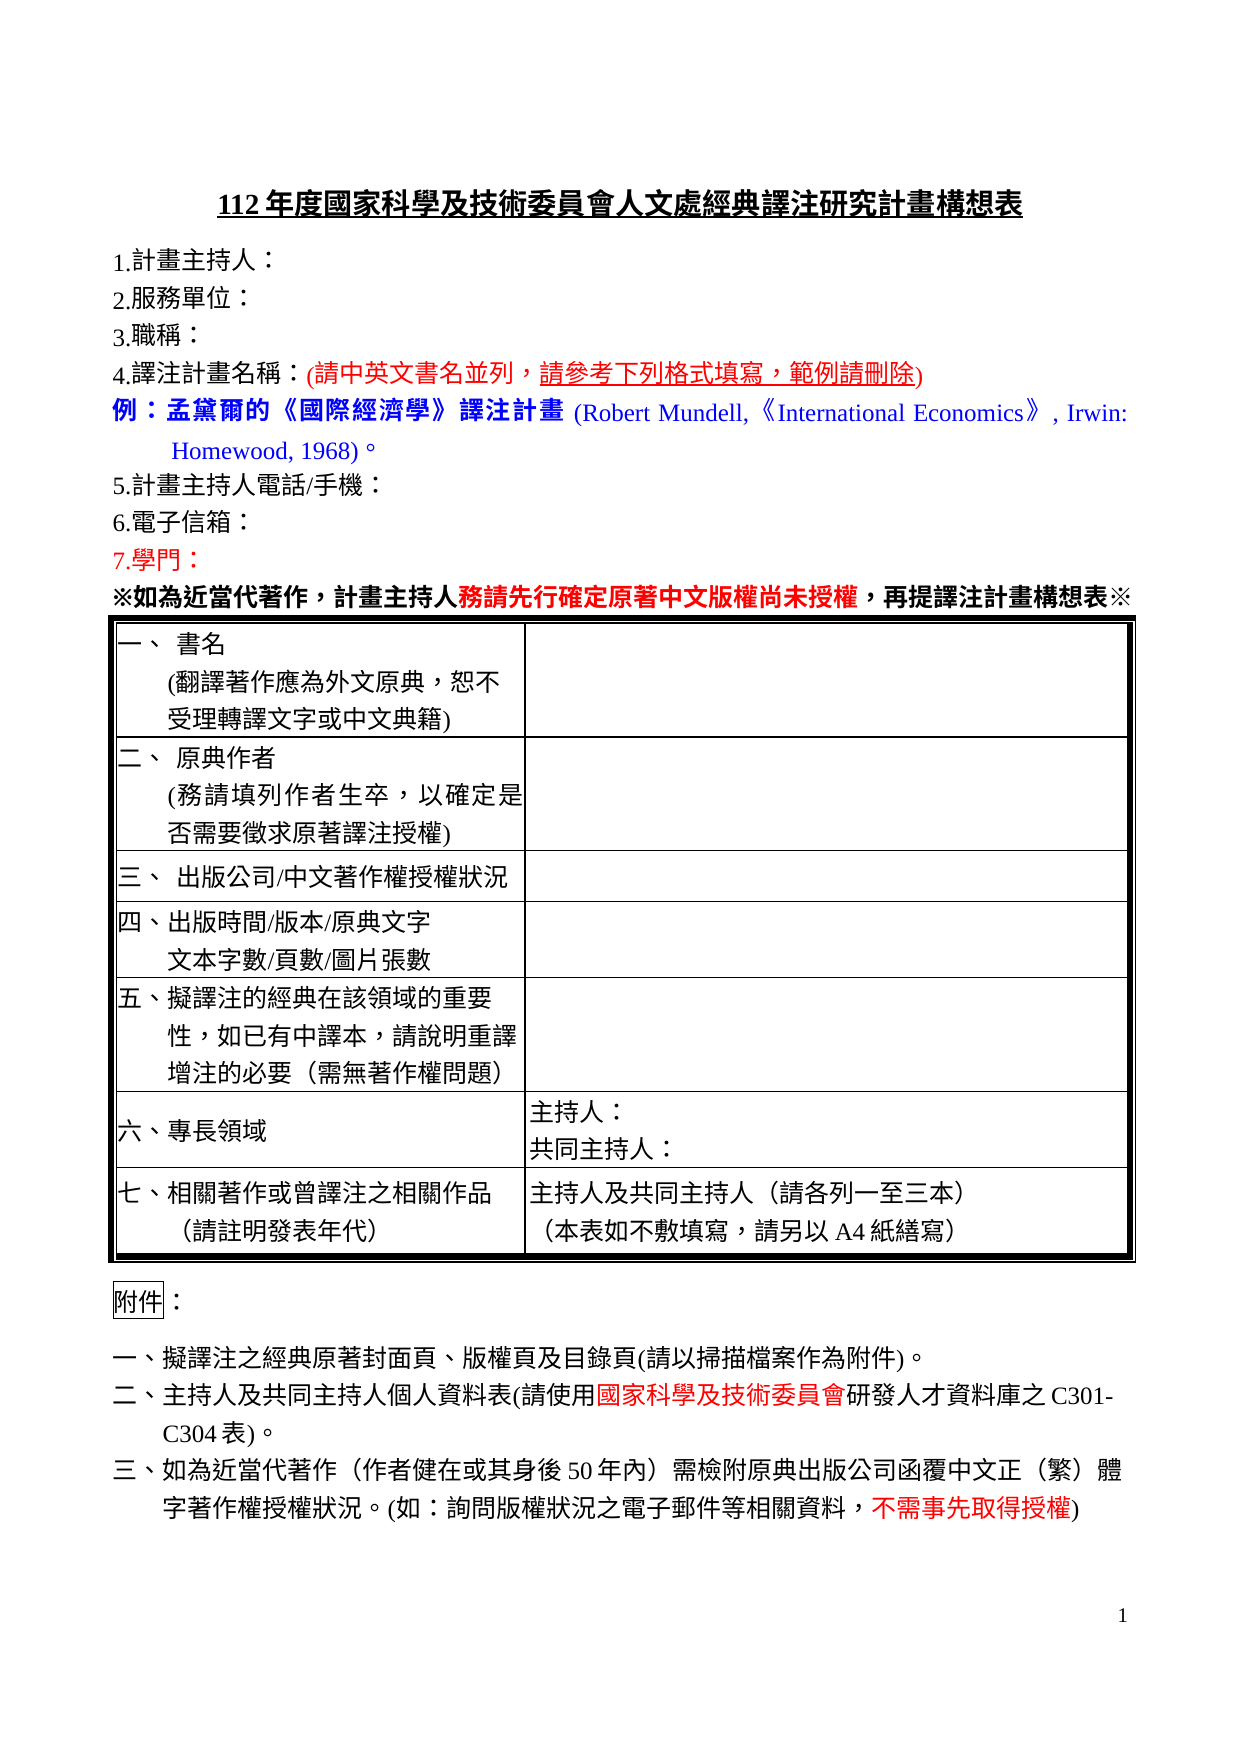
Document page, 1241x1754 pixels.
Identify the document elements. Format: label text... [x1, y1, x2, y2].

text 二、主持人及共同主持人個人資料表(請使用國家科學及技術委員會研發人才資料庫之C301-C304表)。 [112, 1375, 1128, 1450]
table_cell [526, 738, 1127, 850]
table_cell 主持人及共同主持人（請各列一至三本） （本表如不敷填寫，請另以A4紙繕寫） [526, 1168, 1127, 1253]
table_header 書名 (翻譯著作應為外文原典，恕不受理轉譯文字或中文典籍) [117, 624, 524, 736]
table_cell 出版公司/中文著作權授權狀況 [117, 851, 524, 901]
table_cell [526, 978, 1127, 1091]
table_header [526, 624, 1127, 736]
table_cell 七、相關著作或曾譯注之相關作品（請註明發表年代） [117, 1168, 524, 1253]
text 3.職稱： [112, 314, 1128, 352]
text 1.計畫主持人： [112, 239, 1128, 277]
text 112年度國家科學及技術委員會人文處經典譯注研究計畫構想表 [112, 164, 1128, 239]
table_cell 原典作者 (務請填列作者生卒，以確定是否需要徵求原著譯注授權) [117, 738, 524, 850]
table_cell [526, 902, 1127, 977]
text 5.計畫主持人電話/手機： [112, 464, 1128, 502]
table_cell 主持人： 共同主持人： [526, 1092, 1127, 1167]
text ※如為近當代著作，計畫主持人務請先行確定原著中文版權尚未授權，再提譯注計畫構想表※ [112, 577, 1237, 614]
text 一、擬譯注之經典原著封面頁、版權頁及目錄頁(請以掃描檔案作為附件)。 [112, 1338, 1128, 1375]
table_cell [526, 851, 1127, 901]
table_cell 六、專長領域 [117, 1092, 524, 1167]
text 三、如為近當代著作（作者健在或其身後50年內）需檢附原典出版公司函覆中文正（繁）體字著作權授權狀況。(如：詢問版權狀況之電子郵件等相關資料，不需事先取得授權) [112, 1450, 1128, 1525]
text 6.電子信箱： [112, 502, 1128, 539]
table_cell 五、擬譯注的經典在該領域的重要性，如已有中譯本，請說明重譯增注的必要（需無著作權問題） [117, 978, 524, 1091]
text 附件： [112, 1263, 1128, 1338]
text 例：孟黛爾的《國際經濟學》譯注計畫 (Robert Mundell,《International Economics》, Irwin: Homewood, 1968)。 [112, 389, 1128, 464]
text 2.服務單位： [112, 277, 1128, 314]
table_cell 四、出版時間/版本/原典文字 文本字數/頁數/圖片張數 [117, 902, 524, 977]
text 4.譯注計畫名稱：(請中英文書名並列，請參考下列格式填寫，範例請刪除) [112, 352, 1128, 389]
text 7.學門： [112, 539, 1128, 577]
